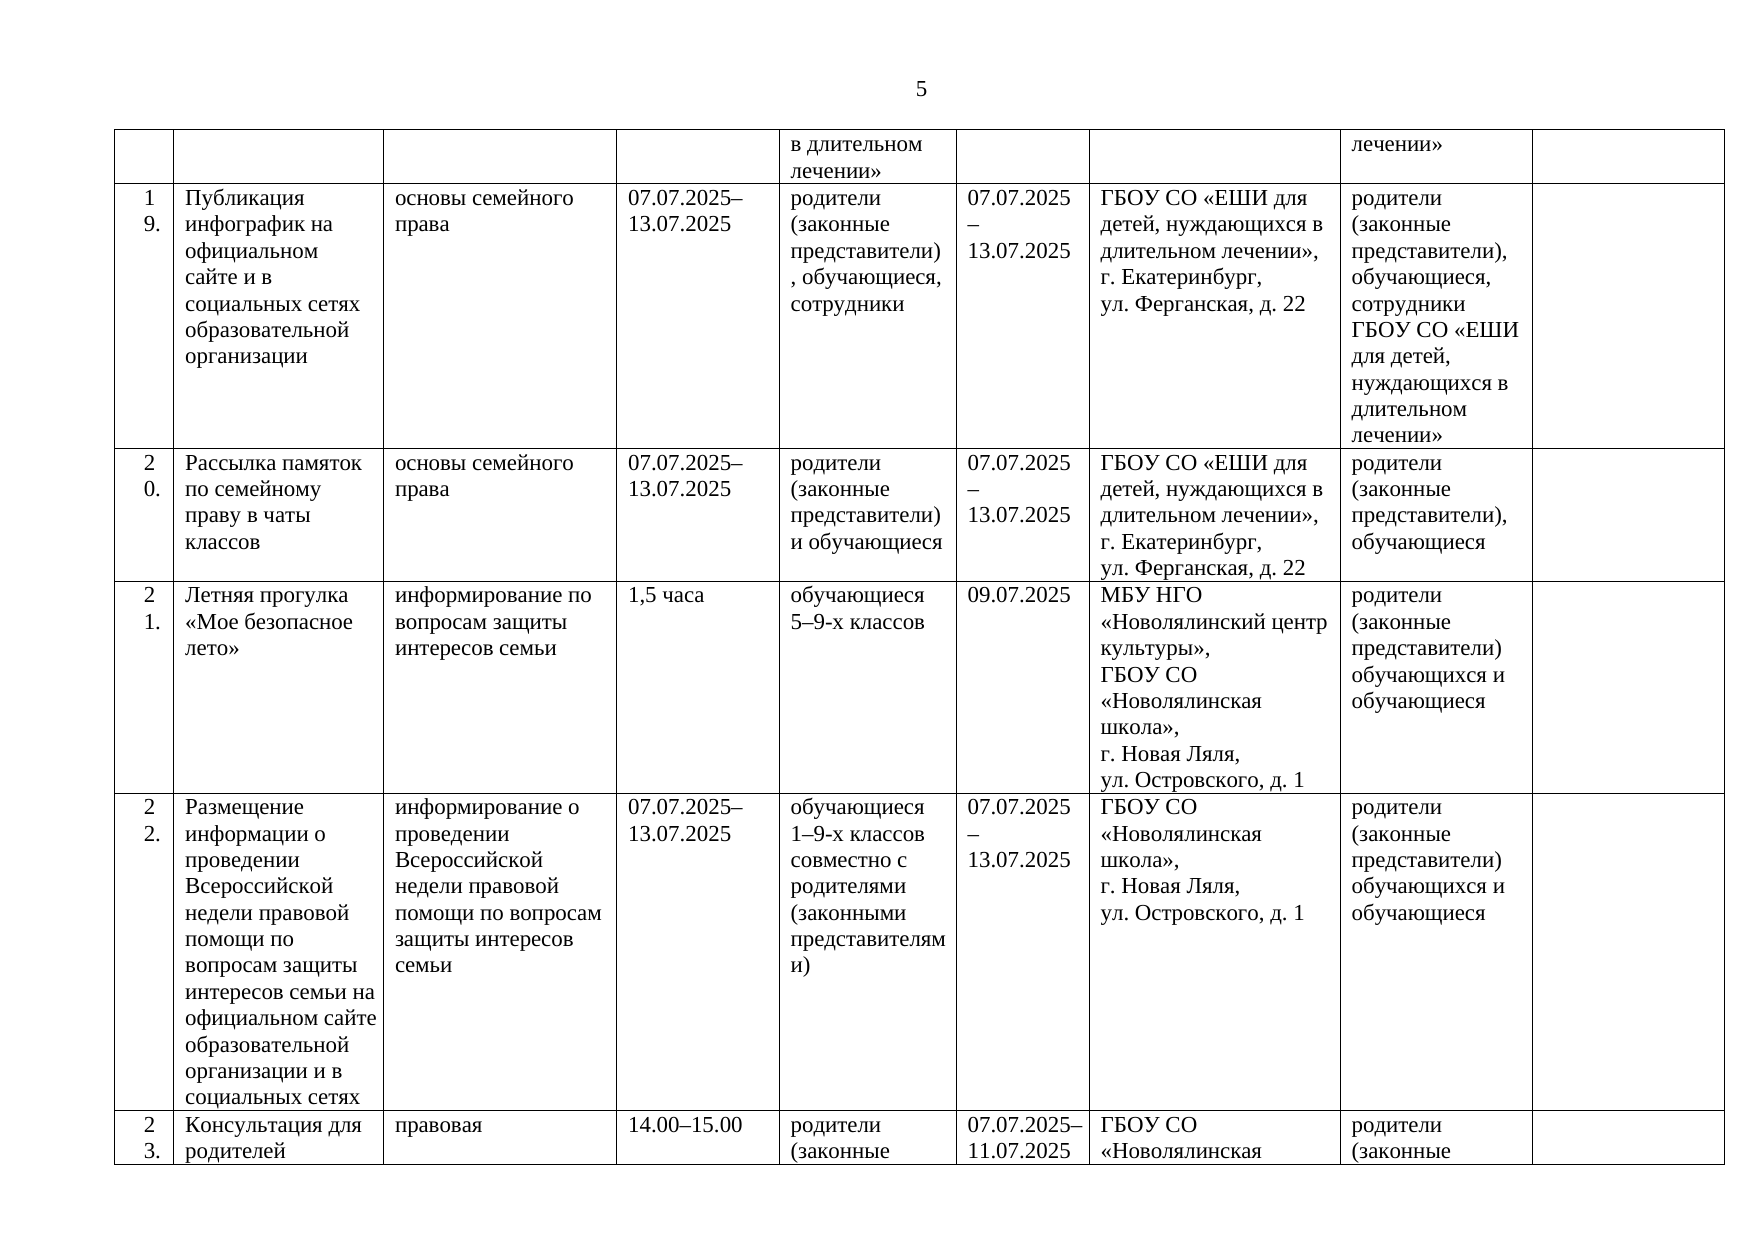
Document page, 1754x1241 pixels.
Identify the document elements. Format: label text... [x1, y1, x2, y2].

table_cell [115, 130, 173, 183]
table_cell [1533, 1111, 1724, 1163]
table_cell [174, 130, 383, 183]
table_cell 07.07.2025– 13.07.2025 [617, 184, 779, 448]
table_cell 07.07.2025– 13.07.2025 [957, 449, 1089, 581]
table_cell ГБОУ СО «Новолялинская школа», г. Новая Ляля, ул. Островского, д. 1 [1090, 794, 1340, 1110]
table_cell [1533, 794, 1724, 1110]
table_cell Рассылка памяток по семейному праву в чаты классов [174, 449, 383, 581]
table_cell в длительном лечении» [780, 130, 956, 183]
table_cell родители (законные [1341, 1111, 1532, 1163]
table_cell родители (законные представители), обучающиеся, сотрудники [780, 184, 956, 448]
table_cell [384, 130, 616, 183]
table_cell 07.07.2025– 13.07.2025 [617, 794, 779, 1110]
table_cell Летняя прогулка «Мое безопасное лето» [174, 582, 383, 792]
table_cell ГБОУ СО «ЕШИ для детей, нуждающихся в длительном лечении», г. Екатеринбург, ул. Ферганская, д. 22 [1090, 449, 1340, 581]
table_cell 07.07.2025– 13.07.2025 [957, 794, 1089, 1110]
table_cell информирование о проведении Всероссийской недели правовой помощи по вопросам защиты интересов семьи [384, 794, 616, 1110]
table_cell информирование по вопросам защиты интересов семьи [384, 582, 616, 792]
table_cell 14.00–15.00 [617, 1111, 779, 1163]
table_cell родители (законные представители) обучающихся и обучающиеся [1341, 582, 1532, 792]
table_cell [957, 130, 1089, 183]
table_cell Публикация инфографик на официальном сайте и в социальных сетях образовательной организации [174, 184, 383, 448]
table_cell [1533, 582, 1724, 792]
table_cell [115, 184, 173, 448]
table_cell обучающиеся 1–9-х классов совместно с родителями (законными представителями) [780, 794, 956, 1110]
table_cell [1533, 449, 1724, 581]
table_cell лечении» [1341, 130, 1532, 183]
table_cell Размещение информации о проведении Всероссийской недели правовой помощи по вопросам защиты интересов семьи на официальном сайте образовательной организации и в социальных сетях [174, 794, 383, 1110]
table_cell [115, 449, 173, 581]
table_cell обучающиеся 5–9-х классов [780, 582, 956, 792]
table_cell 07.07.2025– 13.07.2025 [617, 449, 779, 581]
table_cell [115, 582, 173, 792]
table_cell родители (законные представители), обучающиеся [1341, 449, 1532, 581]
table_cell МБУ НГО «Новолялинский центр культуры», ГБОУ СО «Новолялинская школа», г. Новая Ляля, ул. Островского, д. 1 [1090, 582, 1340, 792]
table_cell родители (законные представители) обучающихся и обучающиеся [1341, 794, 1532, 1110]
table_cell [1533, 130, 1724, 183]
table_cell правовая [384, 1111, 616, 1163]
table_cell 07.07.2025– 13.07.2025 [957, 184, 1089, 448]
table_cell родители (законные представители) и обучающиеся [780, 449, 956, 581]
table_cell основы семейного права [384, 449, 616, 581]
table_cell ГБОУ СО «Новолялинская [1090, 1111, 1340, 1163]
table_cell [1533, 184, 1724, 448]
table_cell родители (законные [780, 1111, 956, 1163]
table_cell [1090, 130, 1340, 183]
table_cell 07.07.2025–11.07.2025 [957, 1111, 1089, 1163]
table_cell [617, 130, 779, 183]
table_cell основы семейного права [384, 184, 616, 448]
table_cell Консультация для родителей [174, 1111, 383, 1163]
table_cell ГБОУ СО «ЕШИ для детей, нуждающихся в длительном лечении», г. Екатеринбург, ул. Ферганская, д. 22 [1090, 184, 1340, 448]
table_cell 09.07.2025 [957, 582, 1089, 792]
table_cell [115, 794, 173, 1110]
table_cell 1,5 часа [617, 582, 779, 792]
table_cell [115, 1111, 173, 1163]
table_cell родители (законные представители), обучающиеся, сотрудники ГБОУ СО «ЕШИ для детей, нуждающихся в длительном лечении» [1341, 184, 1532, 448]
